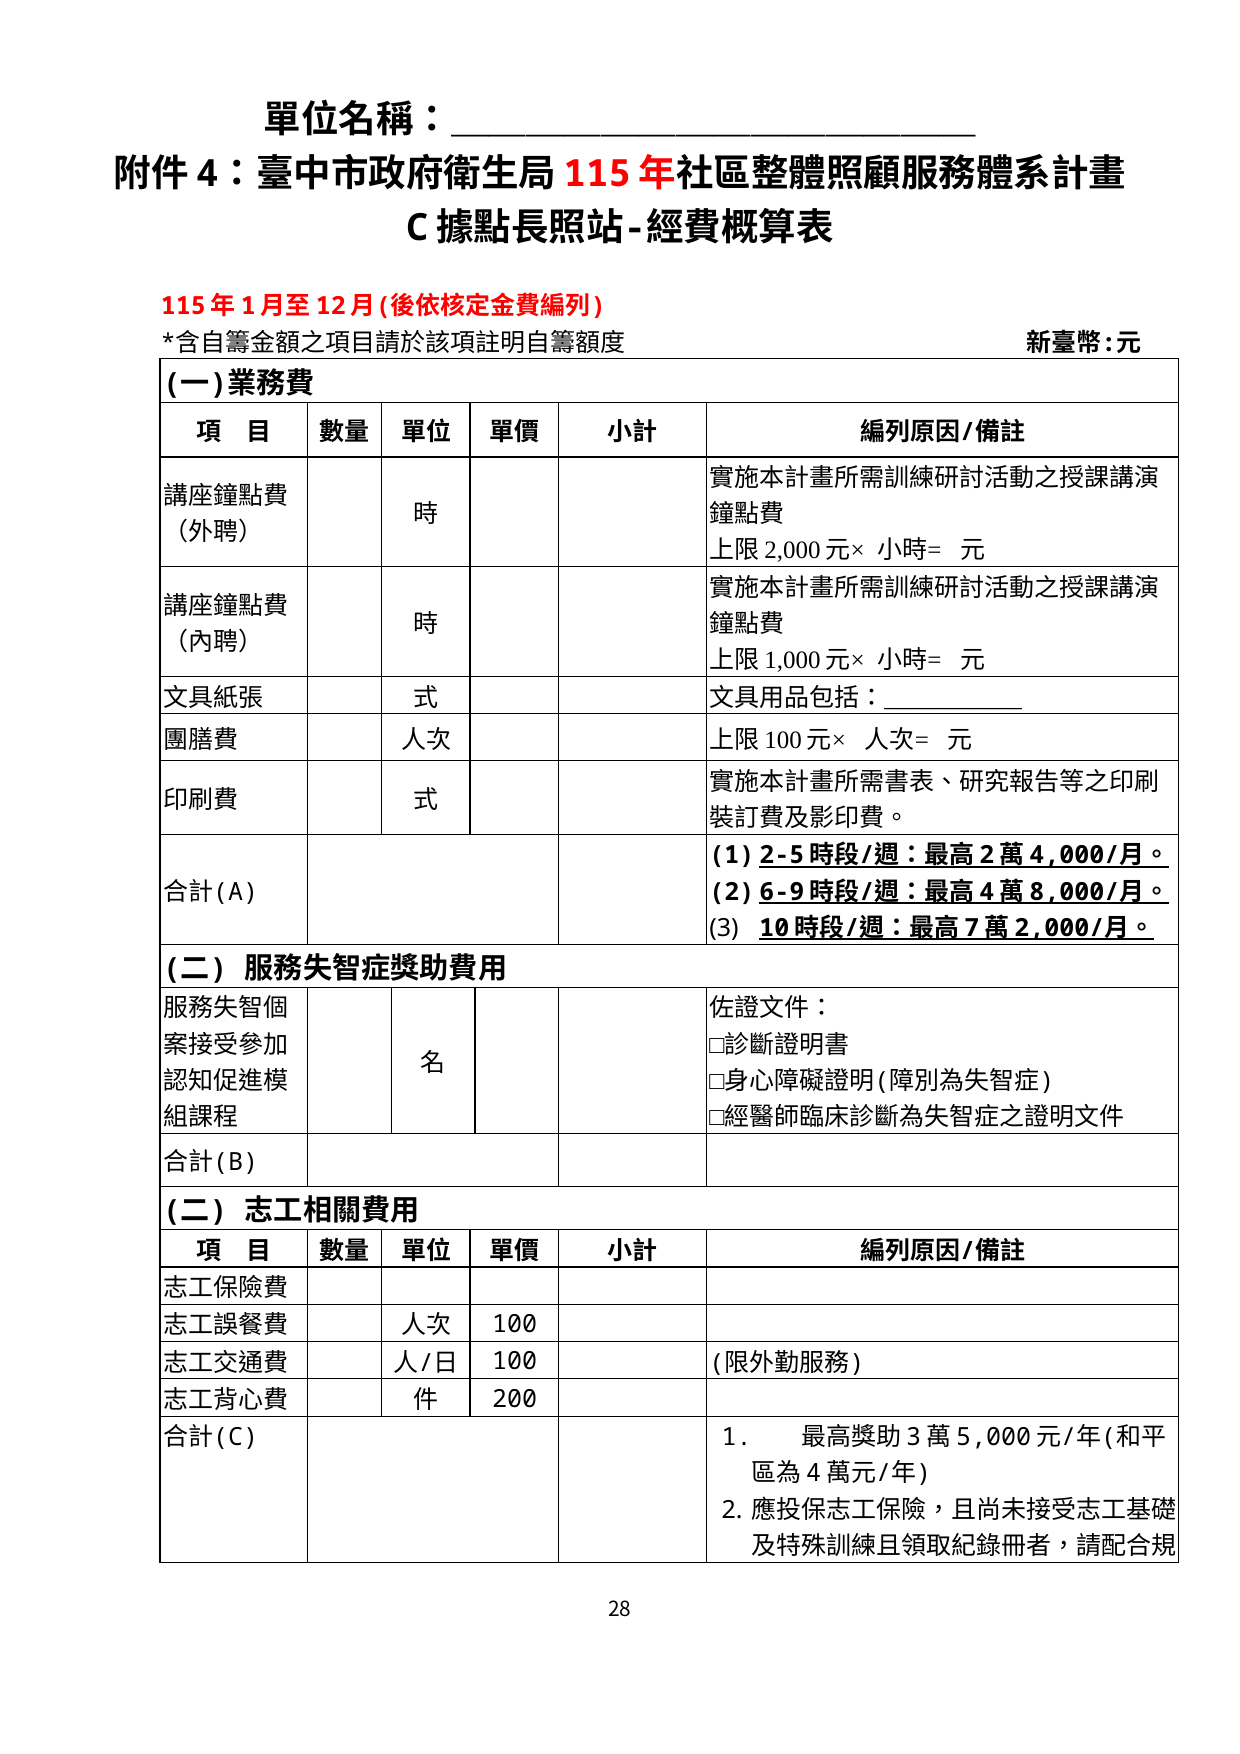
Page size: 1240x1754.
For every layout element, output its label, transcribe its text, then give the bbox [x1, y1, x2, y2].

table_cell [308, 1342, 381, 1378]
table_cell [707, 1268, 1178, 1304]
table_cell [559, 1268, 706, 1304]
table_cell [471, 1268, 558, 1304]
table_cell 團膳費 [161, 714, 307, 760]
text 附件4：臺中市政府衛生局115年社區整體照顧服務體系計畫 [98, 143, 1141, 197]
text *含自籌金額之項目請於該項註明自籌額度 新臺幣:元 [98, 322, 1141, 358]
table_cell 式 [382, 761, 469, 834]
table_cell [308, 677, 381, 713]
table_cell [559, 988, 706, 1133]
table_cell 數量 [308, 403, 381, 456]
table_cell [559, 1305, 706, 1341]
table_cell 項 目 [161, 1230, 307, 1266]
table_cell [559, 1134, 706, 1186]
table_cell [308, 567, 381, 676]
table_cell [559, 458, 706, 566]
table_cell 實施本計畫所需訓練研討活動之授課講演鐘點費 上限2,000元× 小時= 元 [707, 458, 1178, 566]
table_cell 實施本計畫所需訓練研討活動之授課講演鐘點費 上限1,000元× 小時= 元 [707, 567, 1178, 676]
table_cell [559, 835, 706, 943]
table_cell (二) 服務失智症獎助費用 [161, 945, 1178, 987]
table_cell 小計 [559, 1230, 706, 1266]
table_cell [471, 677, 558, 713]
table_cell 志工誤餐費 [161, 1305, 307, 1341]
table_cell 數量 [308, 1230, 381, 1266]
table_cell 合計(C) [161, 1417, 307, 1562]
table_cell 佐證文件： □診斷證明書 □身心障礙證明(障別為失智症) □經醫師臨床診斷為失智症之證明文件 [707, 988, 1178, 1133]
table_cell [471, 458, 558, 566]
table_cell 講座鐘點費（內聘） [161, 567, 307, 676]
table_cell 最高獎助3萬5,000元/年(和平區為4萬元/年) 應投保志工保險，且尚未接受志工基礎及特殊訓練且領取紀錄冊者，請配合規 [707, 1417, 1178, 1562]
table_cell 上限100元× 人次= 元 [707, 714, 1178, 760]
table_cell 合計(A) [161, 835, 307, 943]
table_cell [308, 458, 381, 566]
table_cell [707, 1134, 1178, 1186]
table_cell [707, 1379, 1178, 1416]
table_cell [559, 677, 706, 713]
table_cell [707, 1305, 1178, 1341]
table_cell [308, 1379, 381, 1416]
table_cell 式 [382, 677, 469, 713]
table_cell [308, 1134, 558, 1186]
table_cell 單位 [382, 403, 469, 456]
table_cell [471, 714, 558, 760]
table_cell 項 目 [161, 403, 307, 456]
table_cell [308, 988, 391, 1133]
table_cell [559, 761, 706, 834]
table_cell [559, 714, 706, 760]
table_cell [476, 988, 558, 1133]
table_cell [559, 567, 706, 676]
text C據點長照站-經費概算表 [98, 197, 1141, 252]
table_cell [308, 714, 381, 760]
table_cell 志工交通費 [161, 1342, 307, 1378]
table_cell [308, 1417, 558, 1562]
table_cell [559, 1342, 706, 1378]
table_cell 單位 [382, 1230, 469, 1266]
table_cell 200 [471, 1379, 558, 1416]
table_cell 人次 [382, 1305, 469, 1341]
table_cell 編列原因/備註 [707, 1230, 1178, 1266]
table_cell (限外勤服務) [707, 1342, 1178, 1378]
table_cell 時 [382, 458, 469, 566]
text 單位名稱：＿＿＿＿＿＿＿＿＿＿＿＿＿＿ [98, 88, 1141, 143]
table_cell [471, 567, 558, 676]
table_cell [559, 1417, 706, 1562]
table_cell [308, 1305, 381, 1341]
table_cell 2-5時段/週：最高2萬4,000/月。 6-9時段/週：最高4萬8,000/月。 10時段/週：最高7萬2,000/月。 [707, 835, 1178, 943]
table_cell 實施本計畫所需書表、研究報告等之印刷裝訂費及影印費。 [707, 761, 1178, 834]
table_cell 人次 [382, 714, 469, 760]
table_cell [308, 835, 558, 943]
table_cell [559, 1379, 706, 1416]
table_cell 志工保險費 [161, 1268, 307, 1304]
table_cell 合計(B) [161, 1134, 307, 1186]
table_cell 100 [471, 1342, 558, 1378]
table_cell (二) 志工相關費用 [161, 1187, 1178, 1229]
table_cell 文具紙張 [161, 677, 307, 713]
text 115年1月至12月(後依核定金費編列) [98, 286, 1141, 322]
table_header (一)業務費 [161, 359, 1178, 402]
table_cell 文具用品包括：___________ [707, 677, 1178, 713]
table_cell 人/日 [382, 1342, 469, 1378]
table_cell 講座鐘點費（外聘） [161, 458, 307, 566]
table_cell [382, 1268, 469, 1304]
table_cell [308, 761, 381, 834]
table_cell 單價 [471, 403, 558, 456]
table_cell [308, 1268, 381, 1304]
table_cell 服務失智個案接受參加認知促進模組課程 [161, 988, 307, 1133]
table_cell 印刷費 [161, 761, 307, 834]
table_cell 件 [382, 1379, 469, 1416]
table_cell 名 [392, 988, 474, 1133]
table_cell [471, 761, 558, 834]
table_cell 編列原因/備註 [707, 403, 1178, 456]
table_cell 100 [471, 1305, 558, 1341]
table_cell 小計 [559, 403, 706, 456]
table_cell 時 [382, 567, 469, 676]
table_cell 志工背心費 [161, 1379, 307, 1416]
table_cell 單價 [471, 1230, 558, 1266]
